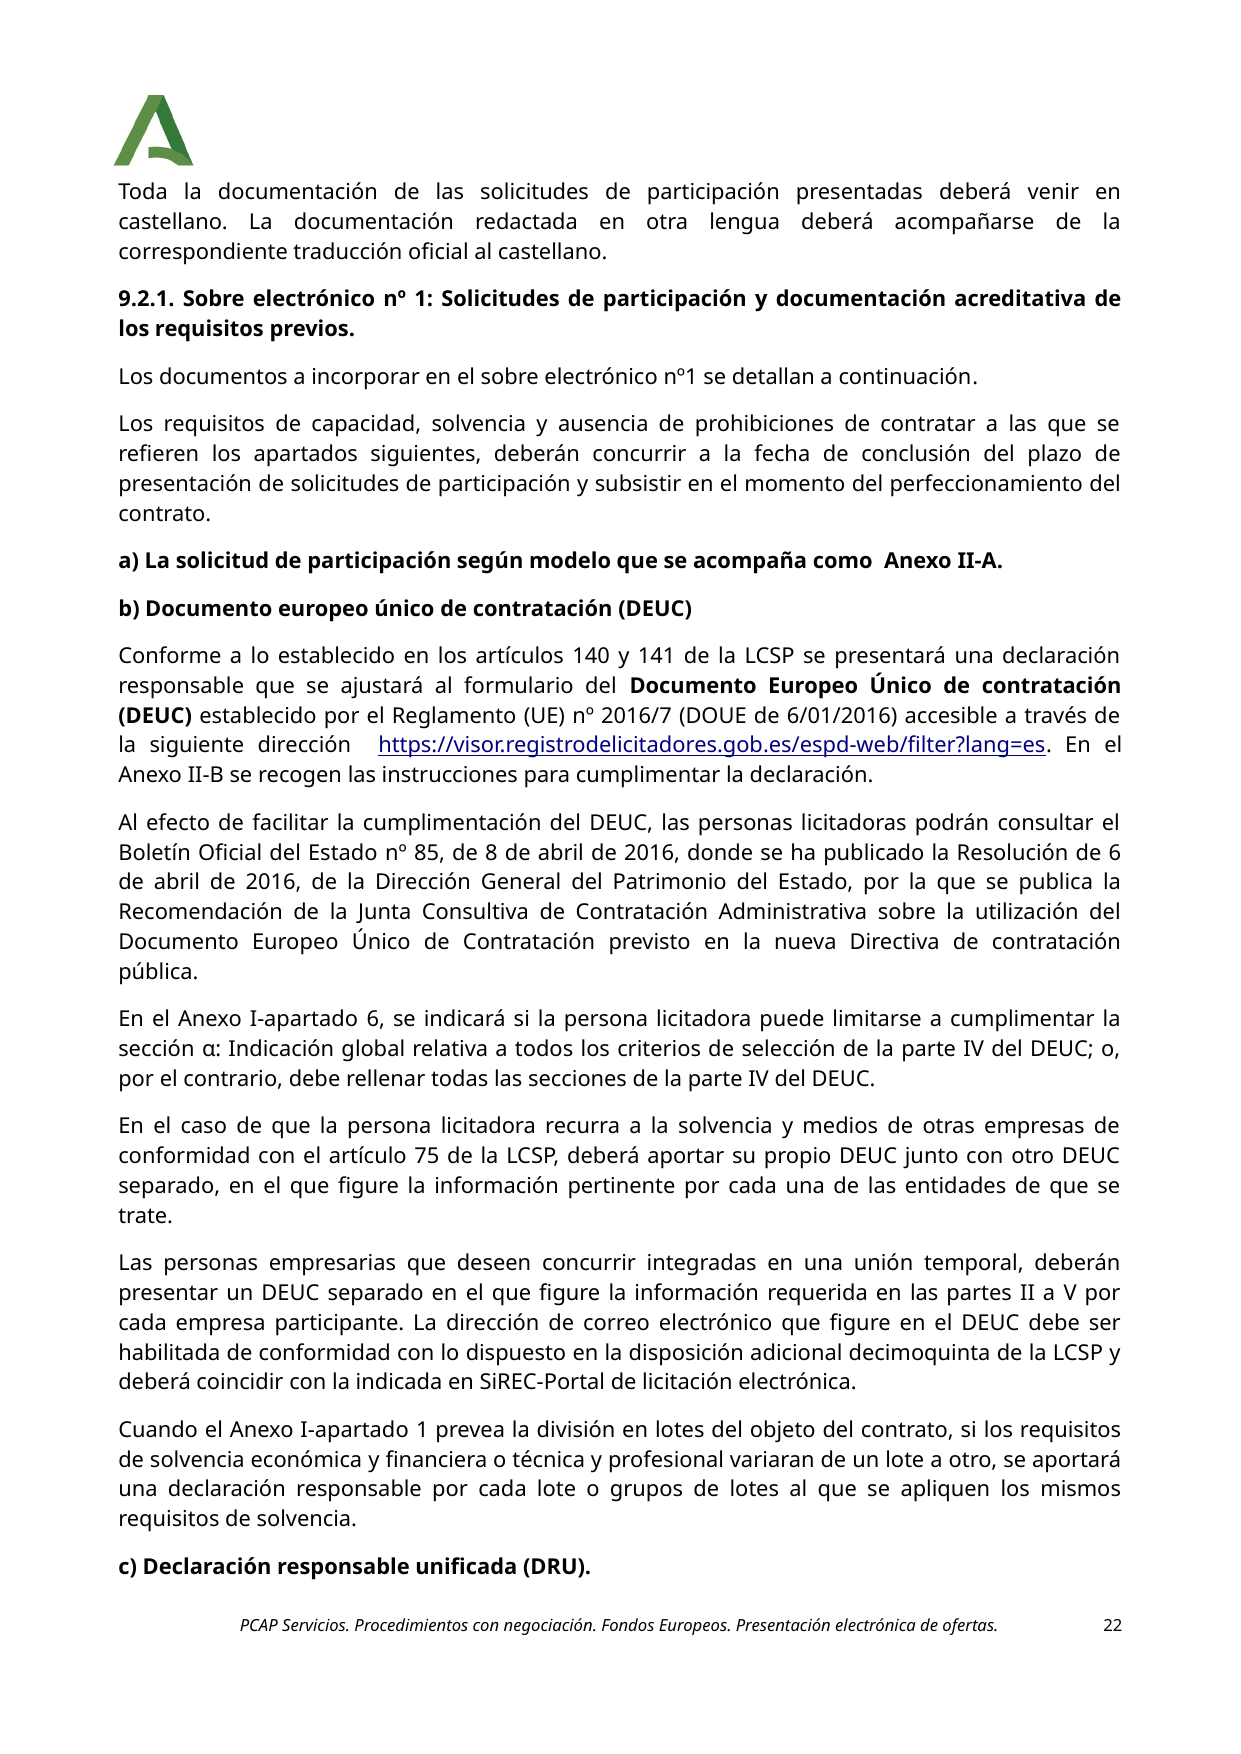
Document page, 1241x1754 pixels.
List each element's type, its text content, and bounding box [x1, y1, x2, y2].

picture [109, 91, 198, 170]
text Los documentos a incorporar en el sobre electrónico nº1 se detallan a continuación. [118, 361, 1122, 391]
text Las personas empresarias que deseen concurrir integradas en una unión temporal, deberán presentar un DEUC separado en el que figure la información requerida en las partes II a V por cada empresa participante. La dirección de correo electrónico que figure en el DEUC debe ser habilitada de conformidad con lo dispuesto en la disposición adicional decimoquinta de la LCSP y deberá coincidir con la indicada en SiREC-Portal de licitación electrónica. [118, 1247, 1122, 1396]
subtitle 9.2.1. Sobre electrónico nº 1: Solicitudes de participación y documentación acreditativa de los requisitos previos. [118, 283, 1122, 343]
text b) Documento europeo único de contratación (DEUC) [118, 593, 1122, 622]
text Toda la documentación de las solicitudes de participación presentadas deberá venir en castellano. La documentación redactada en otra lengua deberá acompañarse de la correspondiente traducción oficial al castellano. [118, 176, 1122, 266]
text En el caso de que la persona licitadora recurra a la solvencia y medios de otras empresas de conformidad con el artículo 75 de la LCSP, deberá aportar su propio DEUC junto con otro DEUC separado, en el que figure la información pertinente por cada una de las entidades de que se trate. [118, 1110, 1122, 1229]
text c) Declaración responsable unificada (DRU). [118, 1551, 1122, 1581]
text a) La solicitud de participación según modelo que se acompaña como Anexo II-A. [118, 545, 1122, 575]
text En el Anexo I-apartado 6, se indicará si la persona licitadora puede limitarse a cumplimentar la sección α: Indicación global relativa a todos los criterios de selección de la parte IV del DEUC; o, por el contrario, debe rellenar todas las secciones de la parte IV del DEUC. [118, 1003, 1122, 1093]
text Cuando el Anexo I-apartado 1 prevea la división en lotes del objeto del contrato, si los requisitos de solvencia económica y financiera o técnica y profesional variaran de un lote a otro, se aportará una declaración responsable por cada lote o grupos de lotes al que se apliquen los mismos requisitos de solvencia. [118, 1414, 1122, 1533]
text Los requisitos de capacidad, solvencia y ausencia de prohibiciones de contratar a las que se refieren los apartados siguientes, deberán concurrir a la fecha de conclusión del plazo de presentación de solicitudes de participación y subsistir en el momento del perfeccionamiento del contrato. [118, 408, 1122, 527]
text Al efecto de facilitar la cumplimentación del DEUC, las personas licitadoras podrán consultar el Boletín Oficial del Estado nº 85, de 8 de abril de 2016, donde se ha publicado la Resolución de 6 de abril de 2016, de la Dirección General del Patrimonio del Estado, por la que se publica la Recomendación de la Junta Consultiva de Contratación Administrativa sobre la utilización del Documento Europeo Único de Contratación previsto en la nueva Directiva de contratación pública. [118, 807, 1122, 986]
text Conforme a lo establecido en los artículos 140 y 141 de la LCSP se presentará una declaración responsable que se ajustará al formulario del Documento Europeo Único de contratación (DEUC) establecido por el Reglamento (UE) nº 2016/7 (DOUE de 6/01/2016) accesible a través de la siguiente dirección https://visor.registrodelicitadores.gob.es/espd-web/filter?lang=es. En el Anexo II-B se recogen las instrucciones para cumplimentar la declaración. [118, 640, 1122, 789]
